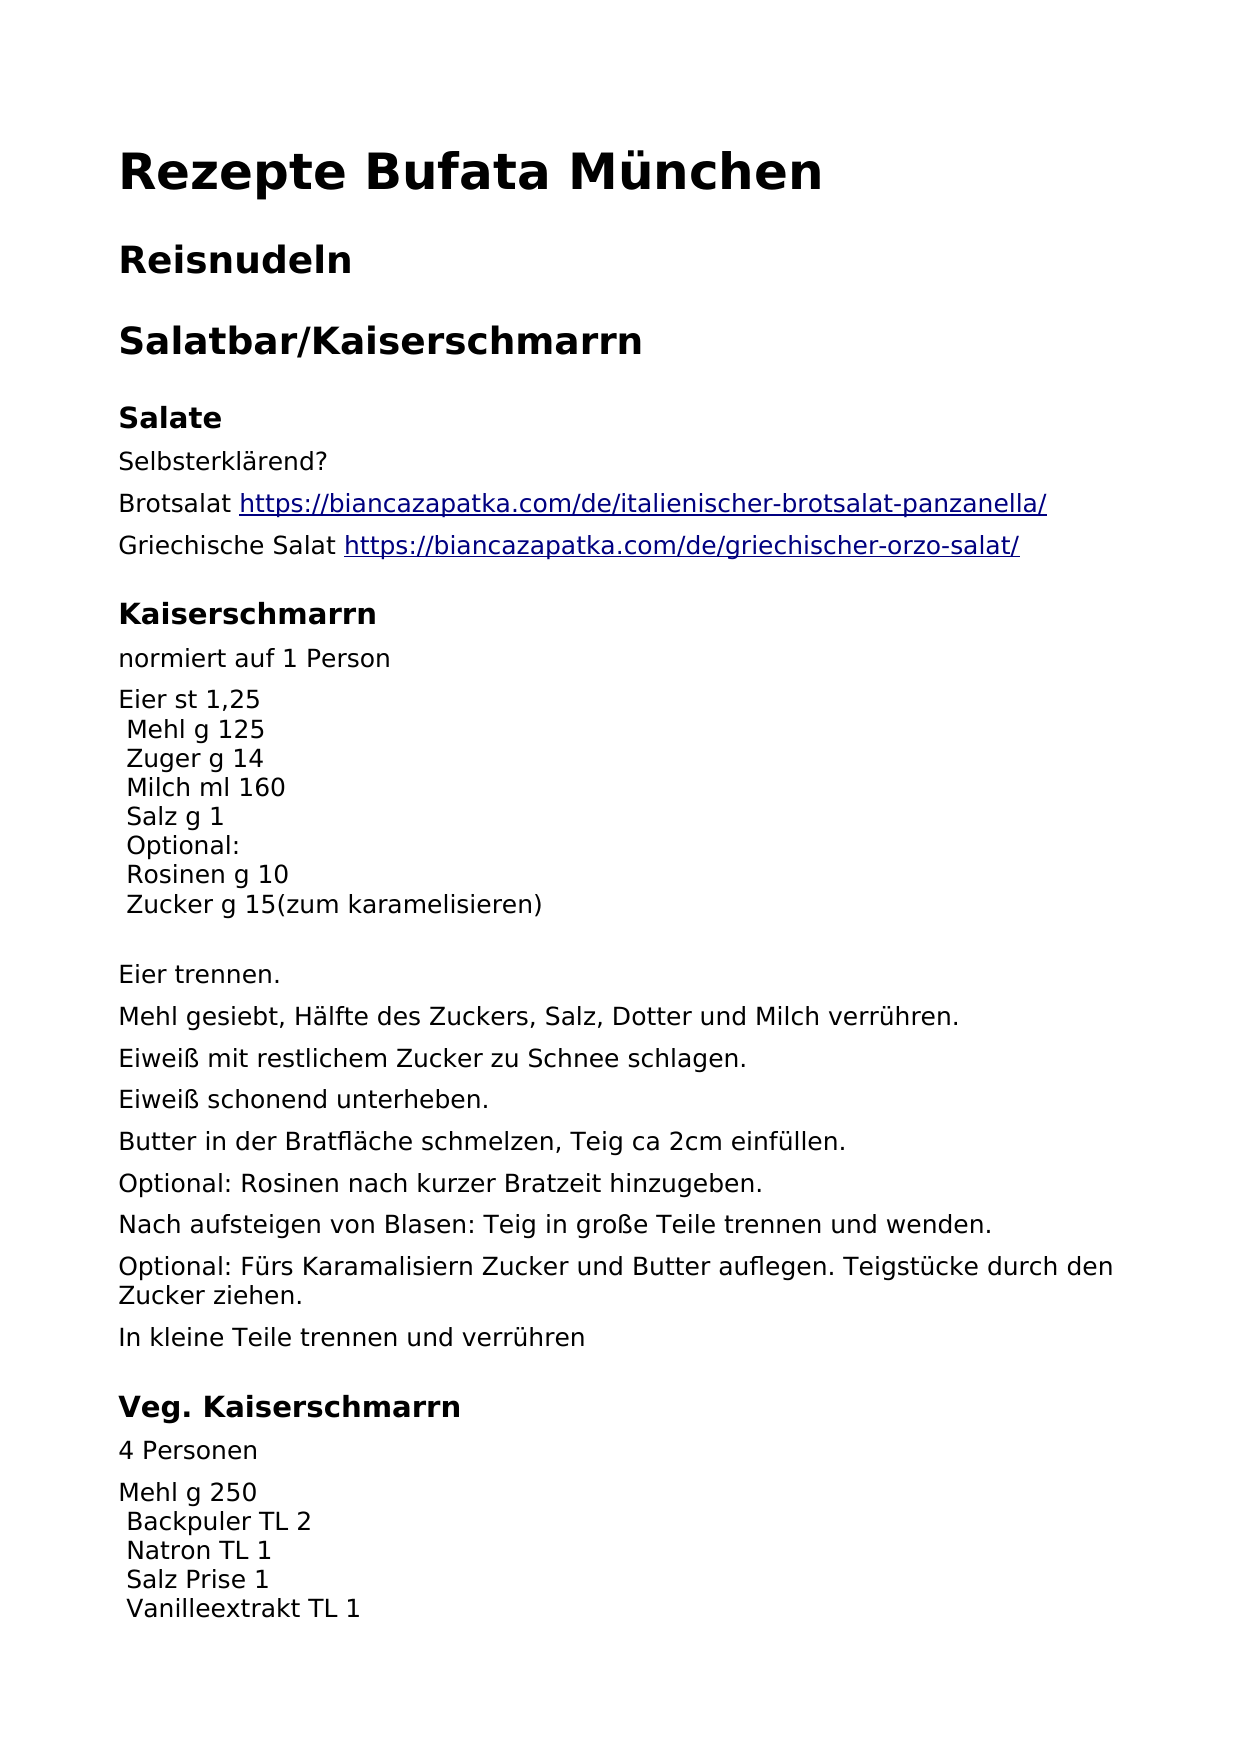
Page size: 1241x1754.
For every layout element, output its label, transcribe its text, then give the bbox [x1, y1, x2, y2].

text Optional: Fürs Karamalisiern Zucker und Butter auflegen. Teigstücke durch den Zucker ziehen. [118, 1252, 1122, 1311]
text Eiweiß mit restlichem Zucker zu Schnee schlagen. [118, 1044, 1122, 1073]
subtitle Salatbar/Kaiserschmarrn [118, 320, 1122, 364]
subtitle Kaiserschmarrn [118, 598, 1122, 632]
text 4 Personen [118, 1436, 1122, 1466]
subtitle Reisnudeln [118, 239, 1122, 282]
text Mehl gesiebt, Hälfte des Zuckers, Salz, Dotter und Milch verrühren. [118, 1002, 1122, 1032]
text Eier st 1,25 Mehl g 125 Zuger g 14 Milch ml 160 Salz g 1 Optional: Rosinen g 10 Zucker g 15(zum karamelisieren) [118, 686, 1122, 948]
text Mehl g 250 Backpuler TL 2 Natron TL 1 Salz Prise 1 Vanilleextrakt TL 1 [118, 1478, 1122, 1624]
text Selbsterklärend? [118, 448, 1122, 477]
subtitle Rezepte Bufata München [118, 143, 1122, 201]
text Optional: Rosinen nach kurzer Bratzeit hinzugeben. [118, 1169, 1122, 1198]
subtitle Salate [118, 401, 1122, 435]
text Butter in der Bratfläche schmelzen, Teig ca 2cm einfüllen. [118, 1127, 1122, 1157]
text Eiweiß schonend unterheben. [118, 1086, 1122, 1115]
text Eier trennen. [118, 961, 1122, 990]
subtitle Veg. Kaiserschmarrn [118, 1390, 1122, 1424]
text Nach aufsteigen von Blasen: Teig in große Teile trennen und wenden. [118, 1211, 1122, 1240]
text In kleine Teile trennen und verrühren [118, 1323, 1122, 1352]
text Griechische Salat https://biancazapatka.com/de/griechischer-orzo-salat/ [118, 531, 1122, 560]
text Brotsalat https://biancazapatka.com/de/italienischer-brotsalat-panzanella/ [118, 489, 1122, 518]
text normiert auf 1 Person [118, 644, 1122, 673]
